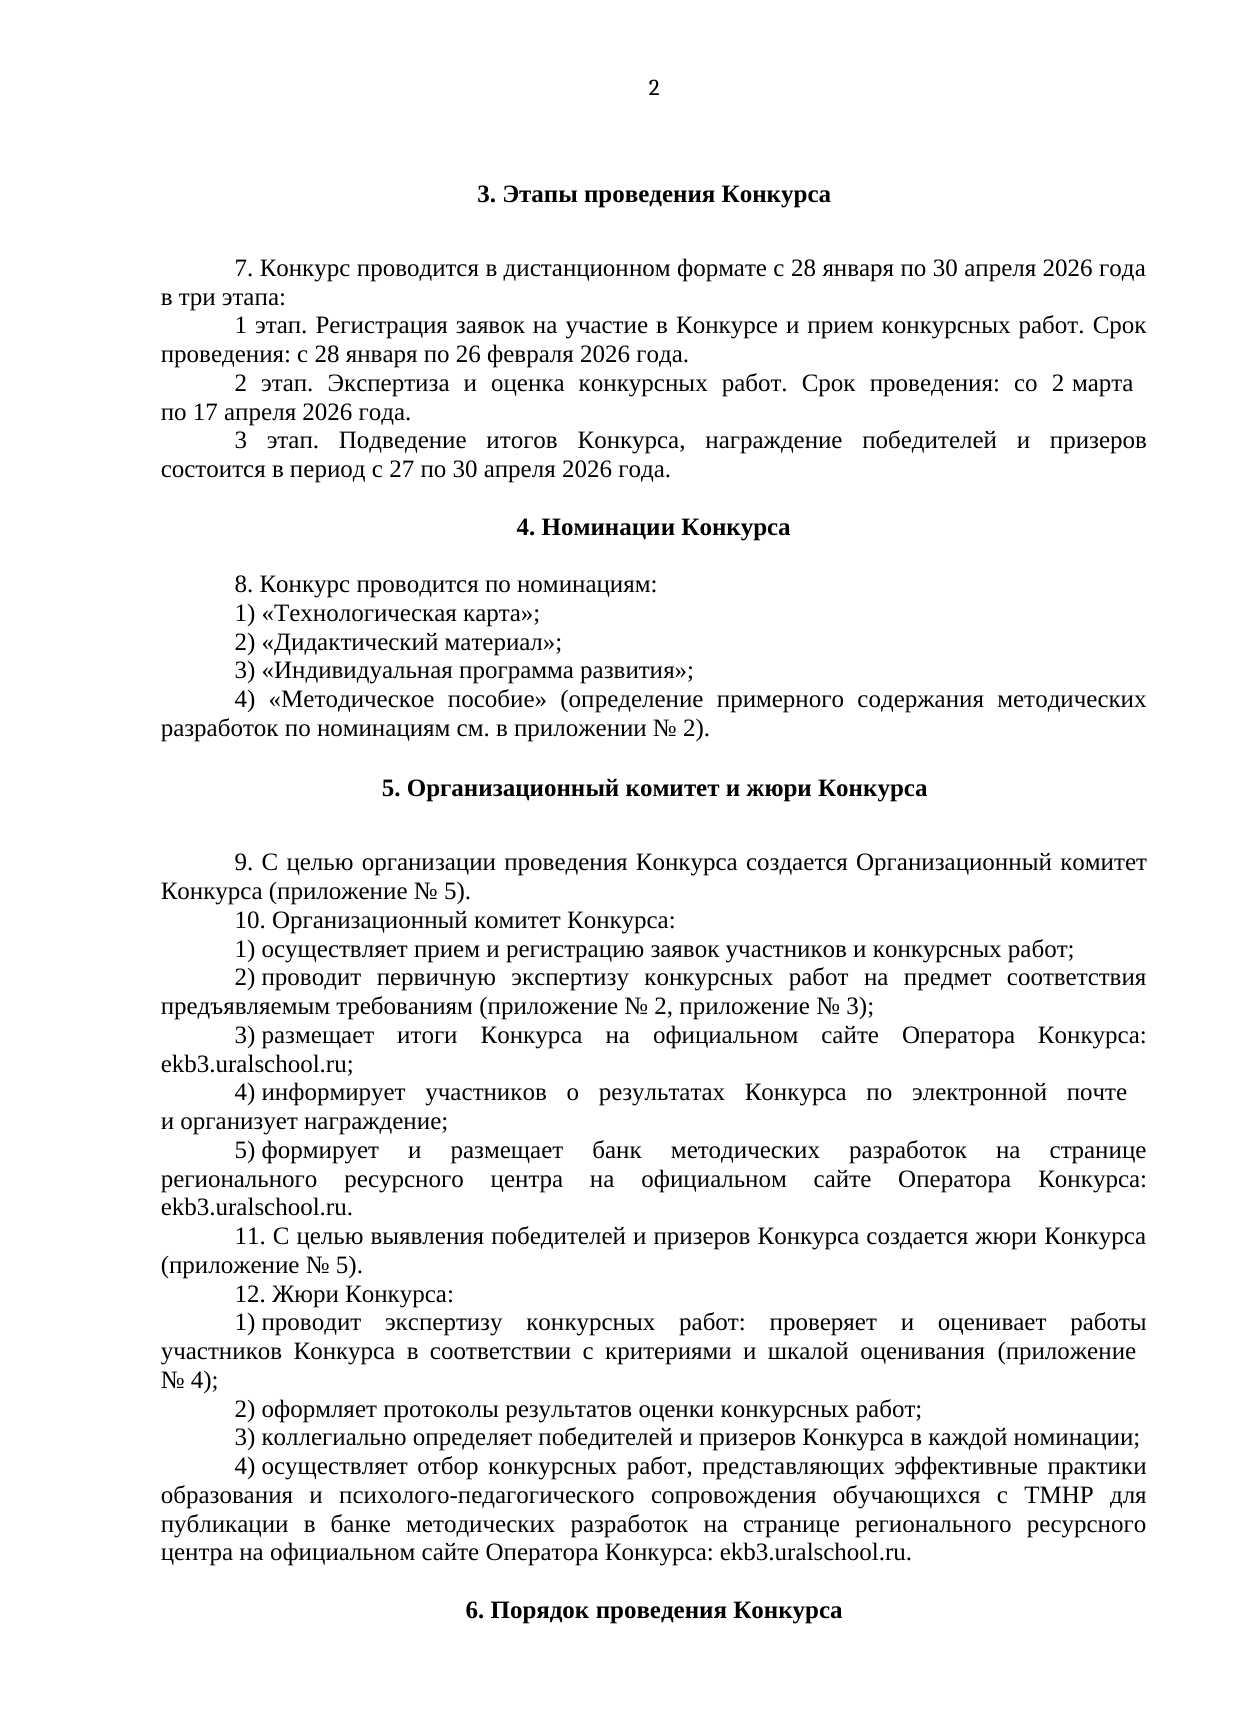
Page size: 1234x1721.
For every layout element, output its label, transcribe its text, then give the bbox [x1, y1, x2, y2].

text 10. Организационный комитет Конкурса: [161, 905, 1147, 934]
text 5) формирует и размещает банк методических разработок на странице регионального ресурсного центра на официальном сайте Оператора Конкурса: ekb3.uralschool.ru. [161, 1135, 1147, 1221]
text 3) коллегиально определяет победителей и призеров Конкурса в каждой номинации; [161, 1422, 1147, 1451]
text 8. Конкурс проводится по номинациям: [161, 569, 1147, 598]
text 3) «Индивидуальная программа развития»; [161, 655, 1147, 684]
text 3) размещает итоги Конкурса на официальном сайте Оператора Конкурса: ekb3.uralschool.ru; [161, 1020, 1147, 1077]
text 3 этап. Подведение итогов Конкурса, награждение победителей и призеров состоится в период с 27 по 30 апреля 2026 года. [161, 425, 1147, 483]
text 2) проводит первичную экспертизу конкурсных работ на предмет соответствия предъявляемым требованиям (приложение № 2, приложение № 3); [161, 962, 1147, 1020]
text 12. Жюри Конкурса: [161, 1279, 1147, 1307]
text 2 этап. Экспертиза и оценка конкурсных работ. Срок проведения: со 2 марта по 17 апреля 2026 года. [161, 368, 1147, 425]
text 1 этап. Регистрация заявок на участие в Конкурсе и прием конкурсных работ. Срок проведения: с 28 января по 26 февраля 2026 года. [161, 310, 1147, 368]
text 3. Этапы проведения Конкурса [161, 179, 1147, 207]
text 6. Порядок проведения Конкурса [161, 1595, 1147, 1624]
text 4) «Методическое пособие» (определение примерного содержания методических разработок по номинациям см. в приложении № 2). [161, 684, 1147, 742]
text 2) «Дидактический материал»; [161, 627, 1147, 655]
text 7. Конкурс проводится в дистанционном формате с 28 января по 30 апреля 2026 года в три этапа: [161, 253, 1147, 310]
text 1) проводит экспертизу конкурсных работ: проверяет и оценивает работы участников Конкурса в соответствии с критериями и шкалой оценивания (приложение № 4); [161, 1307, 1147, 1394]
text 4) информирует участников о результатах Конкурса по электронной почте и организует награждение; [161, 1077, 1147, 1135]
text 2) оформляет протоколы результатов оценки конкурсных работ; [161, 1394, 1147, 1422]
text 11. С целью выявления победителей и призеров Конкурса создается жюри Конкурса (приложение № 5). [161, 1221, 1147, 1279]
text 4) осуществляет отбор конкурсных работ, представляющих эффективные практики образования и психолого-педагогического сопровождения обучающихся с ТМНР для публикации в банке методических разработок на странице регионального ресурсного центра на официальном сайте Оператора Конкурса: ekb3.uralschool.ru. [161, 1451, 1147, 1566]
text 5. Организационный комитет и жюри Конкурса [161, 773, 1147, 802]
text 1) осуществляет прием и регистрацию заявок участников и конкурсных работ; [161, 934, 1147, 962]
text 1) «Технологическая карта»; [161, 598, 1147, 627]
text 9. С целью организации проведения Конкурса создается Организационный комитет Конкурса (приложение № 5). [161, 847, 1147, 905]
text 4. Номинации Конкурса [159, 512, 1147, 540]
